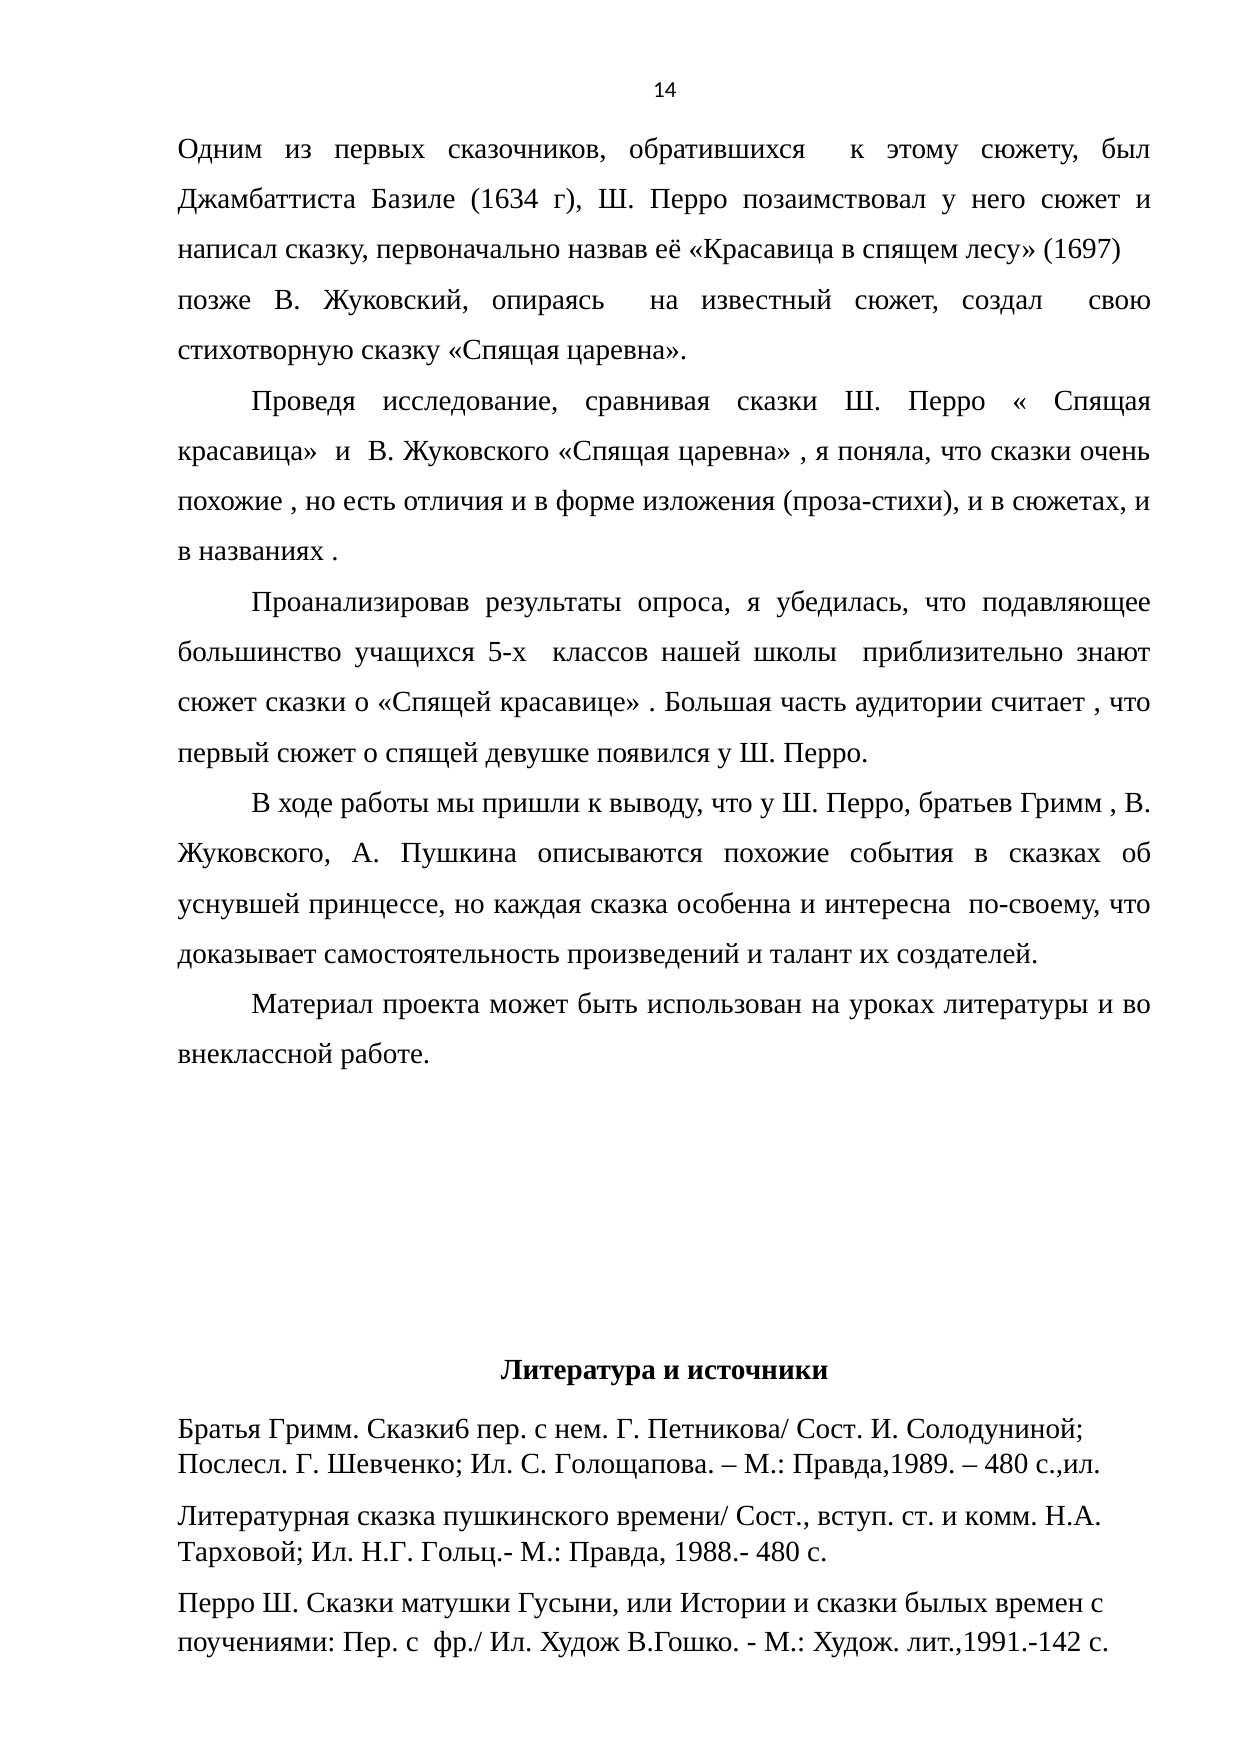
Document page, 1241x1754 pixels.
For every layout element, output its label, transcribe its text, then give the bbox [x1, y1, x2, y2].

text Литературная сказка пушкинского времени/ Сост., вступ. ст. и комм. Н.А. Тарховой; Ил. Н.Г. Гольц.- М.: Правда, 1988.- 480 с. [177, 1498, 1152, 1567]
text позже В. Жуковский, опираясь на известный сюжет, создал свою стихотворную сказку «Спящая царевна». [177, 282, 1152, 366]
text Проанализировав результаты опроса, я убедилась, что подавляющее большинство учащихся 5-х классов нашей школы приблизительно знают сюжет сказки о «Спящей красавице» . Большая часть аудитории считает , что первый сюжет о спящей девушке появился у Ш. Перро. [177, 584, 1152, 768]
text Материал проекта может быть использован на уроках литературы и во внеклассной работе. [177, 986, 1152, 1070]
text Братья Гримм. Сказки6 пер. с нем. Г. Петникова/ Сост. И. Солодуниной; Послесл. Г. Шевченко; Ил. С. Голощапова. – М.: Правда,1989. – 480 с.,ил. [177, 1411, 1152, 1480]
text Проведя исследование, сравнивая сказки Ш. Перро « Спящая красавица» и В. Жуковского «Спящая царевна» , я поняла, что сказки очень похожие , но есть отличия и в форме изложения (проза-стихи), и в сюжетах, и в названиях . [177, 383, 1152, 567]
text Литература и источники [177, 1352, 1152, 1386]
text В ходе работы мы пришли к выводу, что у Ш. Перро, братьев Гримм , В. Жуковского, А. Пушкина описываются похожие события в сказках об уснувшей принцессе, но каждая сказка особенна и интересна по-своему, что доказывает самостоятельность произведений и талант их создателей. [177, 785, 1152, 969]
text Перро Ш. Сказки матушки Гусыни, или Истории и сказки былых времен с поучениями: Пер. с фр./ Ил. Худож В.Гошко. - М.: Худож. лит.,1991.-142 с. [177, 1586, 1152, 1658]
text Одним из первых сказочников, обратившихся к этому сюжету, был Джамбаттиста Базиле (1634 г), Ш. Перро позаимствовал у него сюжет и написал сказку, первоначально назвав её «Красавица в спящем лесу» (1697) [177, 131, 1152, 265]
